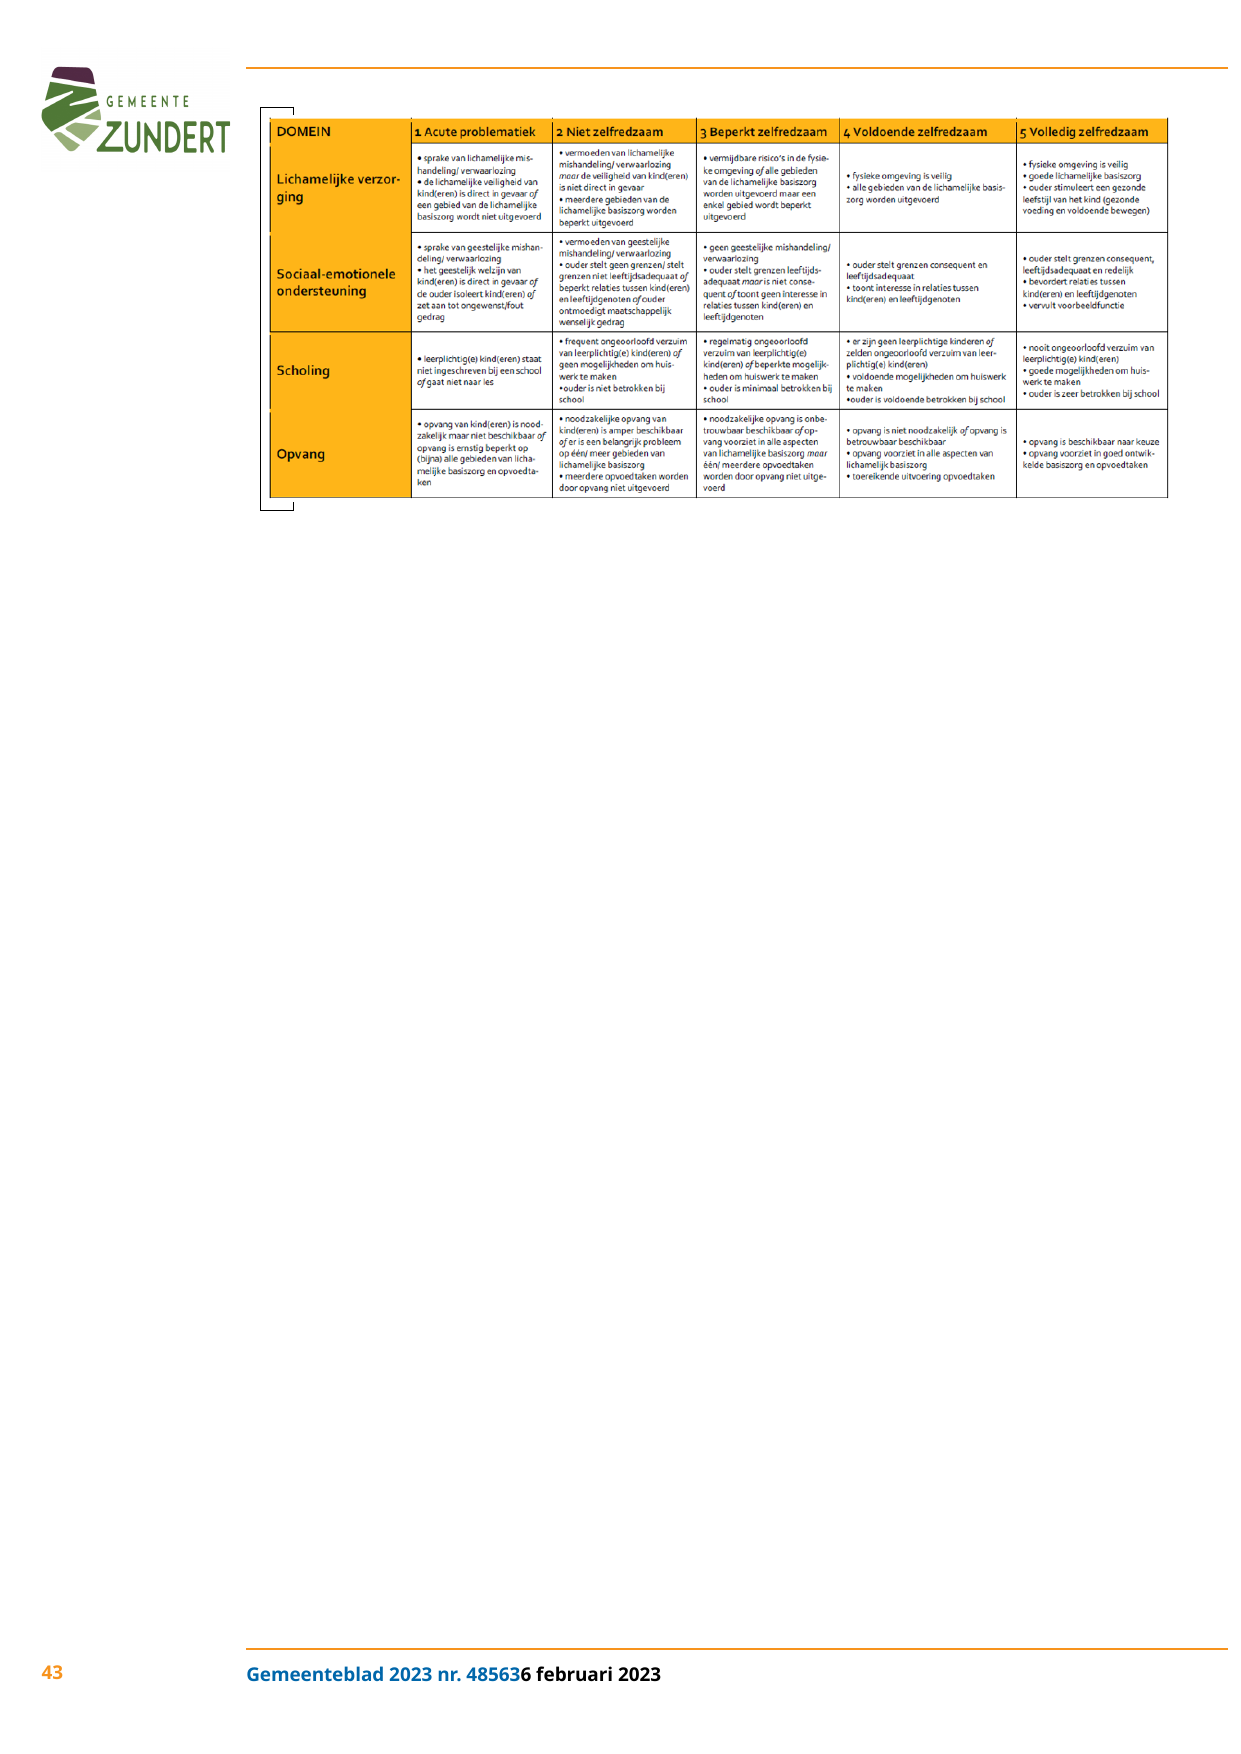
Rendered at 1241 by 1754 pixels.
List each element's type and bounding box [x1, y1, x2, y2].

picture [268, 115, 1173, 502]
picture [41, 47, 231, 172]
